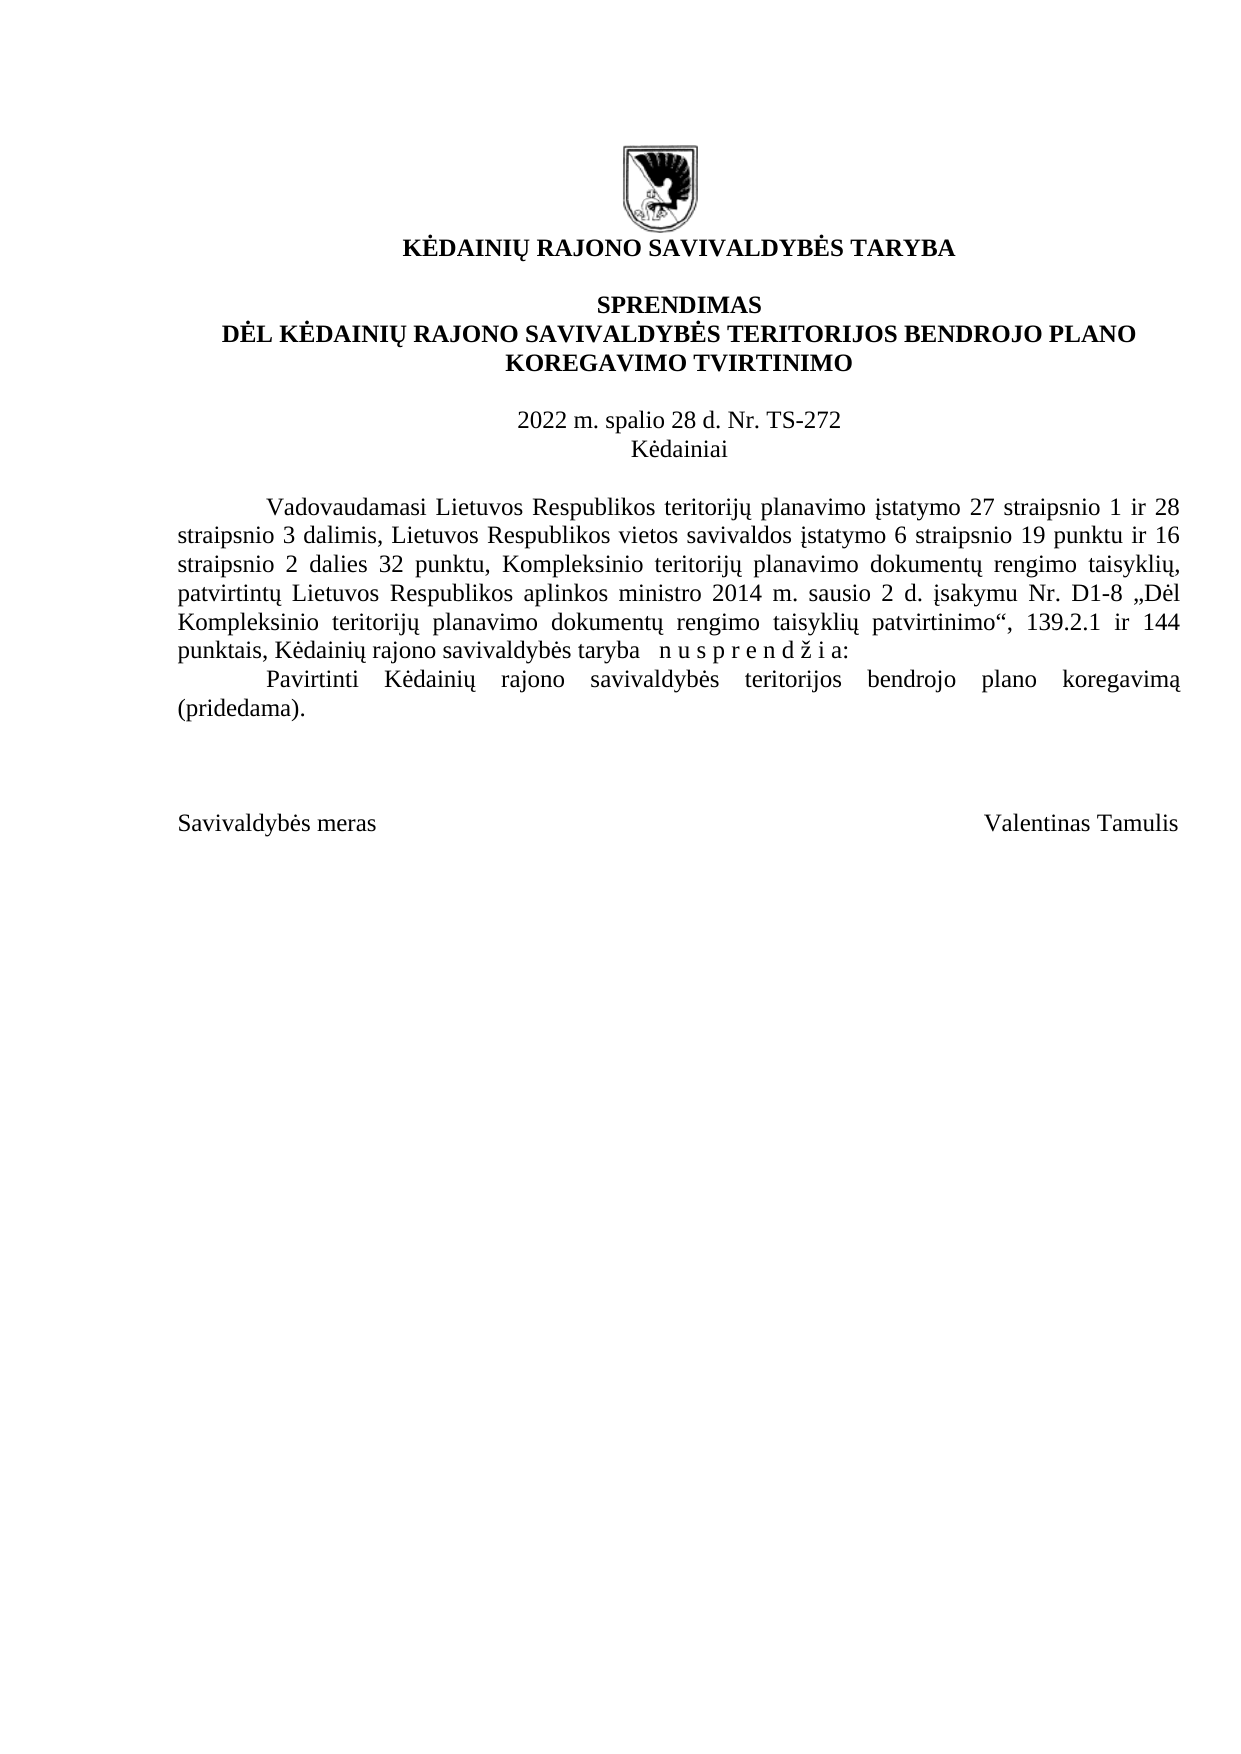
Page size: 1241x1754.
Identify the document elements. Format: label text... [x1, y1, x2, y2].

text Pavirtinti Kėdainių rajono savivaldybės teritorijos bendrojo plano koregavimą (pridedama). [177, 664, 1181, 722]
text DĖL KĖDAINIŲ RAJONO SAVIVALDYBĖS TERITORIJOS BENDROJO PLANO KOREGAVIMO TVIRTINIMO [177, 319, 1181, 377]
text Vadovaudamasi Lietuvos Respublikos teritorijų planavimo įstatymo 27 straipsnio 1 ir 28 straipsnio 3 dalimis, Lietuvos Respublikos vietos savivaldos įstatymo 6 straipsnio 19 punktu ir 16 straipsnio 2 dalies 32 punktu, Kompleksinio teritorijų planavimo dokumentų rengimo taisyklių, patvirtintų Lietuvos Respublikos aplinkos ministro 2014 m. sausio 2 d. įsakymu Nr. D1-8 „Dėl Kompleksinio teritorijų planavimo dokumentų rengimo taisyklių patvirtinimo“, 139.2.1 ir 144 punktais, Kėdainių rajono savivaldybės taryba n u s p r e n d ž i a: [177, 492, 1181, 664]
text SPRENDIMAS [177, 290, 1181, 319]
text Kėdainiai [177, 434, 1181, 463]
text Savivaldybės meras Valentinas Tamulis [177, 808, 1181, 865]
text 2022 m. spalio 28 d. Nr. TS-272 [177, 405, 1181, 434]
text KĖDAINIŲ RAJONO SAVIVALDYBĖS TARYBA [177, 233, 1181, 262]
